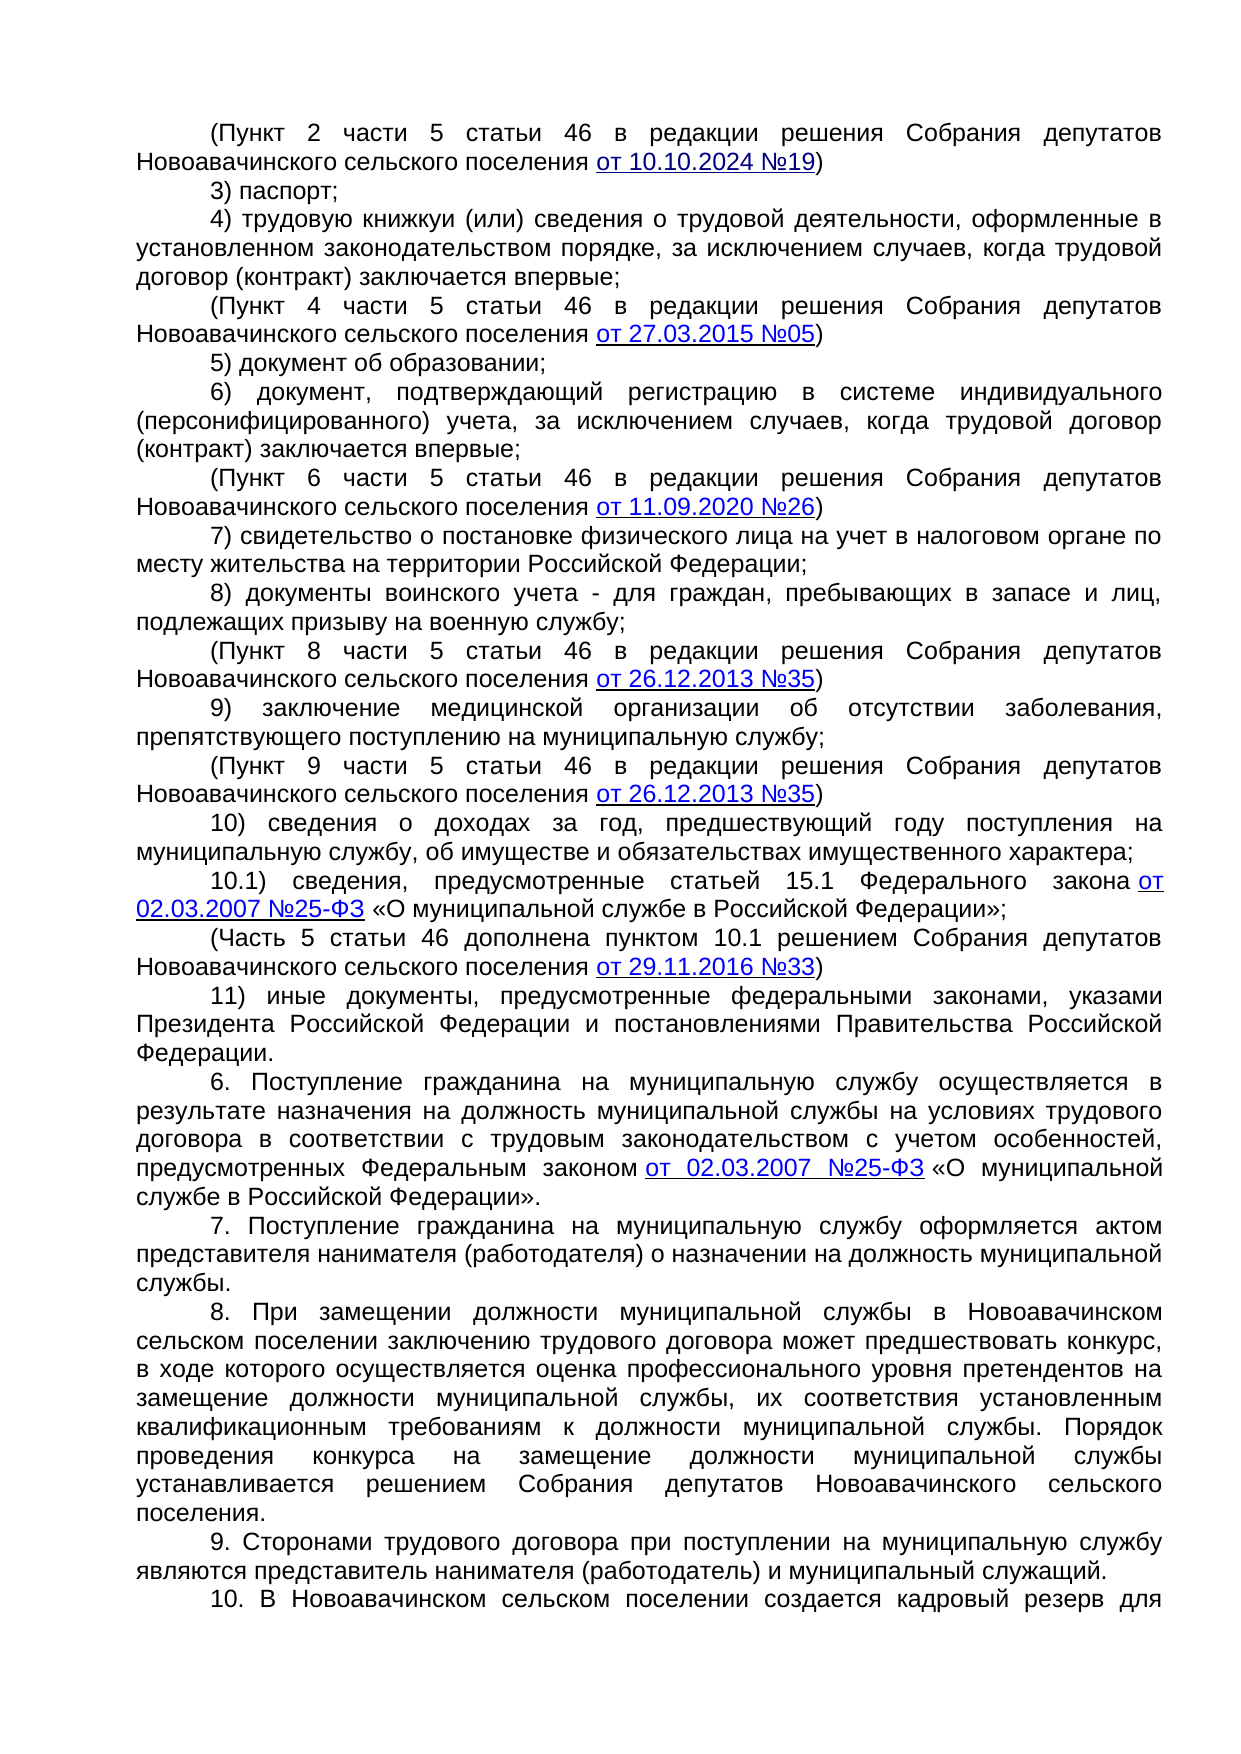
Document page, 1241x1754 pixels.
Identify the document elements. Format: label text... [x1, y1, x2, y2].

text 10.1) сведения, предусмотренные статьей 15.1 Федерального закона от 02.03.2007 №25-ФЗ «О муниципальной службе в Российской Федерации»; [136, 866, 1163, 923]
text 7) свидетельство о постановке физического лица на учет в налоговом органе по месту жительства на территории Российской Федерации; [136, 521, 1163, 578]
text 6) документ, подтверждающий регистрацию в системе индивидуального (персонифицированного) учета, за исключением случаев, когда трудовой договор (контракт) заключается впервые; [136, 377, 1163, 463]
text (Пункт 9 части 5 статьи 46 в редакции решения Собрания депутатов Новоавачинского сельского поселения от 26.12.2013 №35) [136, 751, 1163, 808]
text 10) сведения о доходах за год, предшествующий году поступления на муниципальную службу, об имуществе и обязательствах имущественного характера; [136, 808, 1163, 866]
text (Пункт 8 части 5 статьи 46 в редакции решения Собрания депутатов Новоавачинского сельского поселения от 26.12.2013 №35) [136, 636, 1163, 693]
text 8. При замещении должности муниципальной службы в Новоавачинском сельском поселении заключению трудового договора может предшествовать конкурс, в ходе которого осуществляется оценка профессионального уровня претендентов на замещение должности муниципальной службы, их соответствия установленным квалификационным требованиям к должности муниципальной службы. Порядок проведения конкурса на замещение должности муниципальной службы устанавливается решением Собрания депутатов Новоавачинского сельского поселения. [136, 1297, 1163, 1527]
text (Пункт 6 части 5 статьи 46 в редакции решения Собрания депутатов Новоавачинского сельского поселения от 11.09.2020 №26) [136, 463, 1163, 521]
text (Часть 5 статьи 46 дополнена пунктом 10.1 решением Собрания депутатов Новоавачинского сельского поселения от 29.11.2016 №33) [136, 923, 1163, 981]
text 6. Поступление гражданина на муниципальную службу осуществляется в результате назначения на должность муниципальной службы на условиях трудового договора в соответствии с трудовым законодательством с учетом особенностей, предусмотренных Федеральным законом от 02.03.2007 №25-ФЗ «О муниципальной службе в Российской Федерации». [136, 1067, 1163, 1211]
text 5) документ об образовании; [136, 348, 1163, 377]
text 10. В Новоавачинском сельском поселении создается кадровый резерв для [136, 1584, 1163, 1613]
text 3) паспорт; [136, 176, 1163, 204]
text 9. Сторонами трудового договора при поступлении на муниципальную службу являются представитель нанимателя (работодатель) и муниципальный служащий. [136, 1527, 1163, 1584]
text 8) документы воинского учета - для граждан, пребывающих в запасе и лиц, подлежащих призыву на военную службу; [136, 578, 1163, 636]
text 4) трудовую книжкуи (или) сведения о трудовой деятельности, оформленные в установленном законодательством порядке, за исключением случаев, когда трудовой договор (контракт) заключается впервые; [136, 204, 1163, 291]
text (Пункт 2 части 5 статьи 46 в редакции решения Собрания депутатов Новоавачинского сельского поселения от 10.10.2024 №19) [136, 118, 1163, 176]
text 9) заключение медицинской организации об отсутствии заболевания, препятствующего поступлению на муниципальную службу; [136, 693, 1163, 751]
text 11) иные документы, предусмотренные федеральными законами, указами Президента Российской Федерации и постановлениями Правительства Российской Федерации. [136, 981, 1163, 1067]
text (Пункт 4 части 5 статьи 46 в редакции решения Собрания депутатов Новоавачинского сельского поселения от 27.03.2015 №05) [136, 291, 1163, 348]
text 7. Поступление гражданина на муниципальную службу оформляется актом представителя нанимателя (работодателя) о назначении на должность муниципальной службы. [136, 1211, 1163, 1297]
